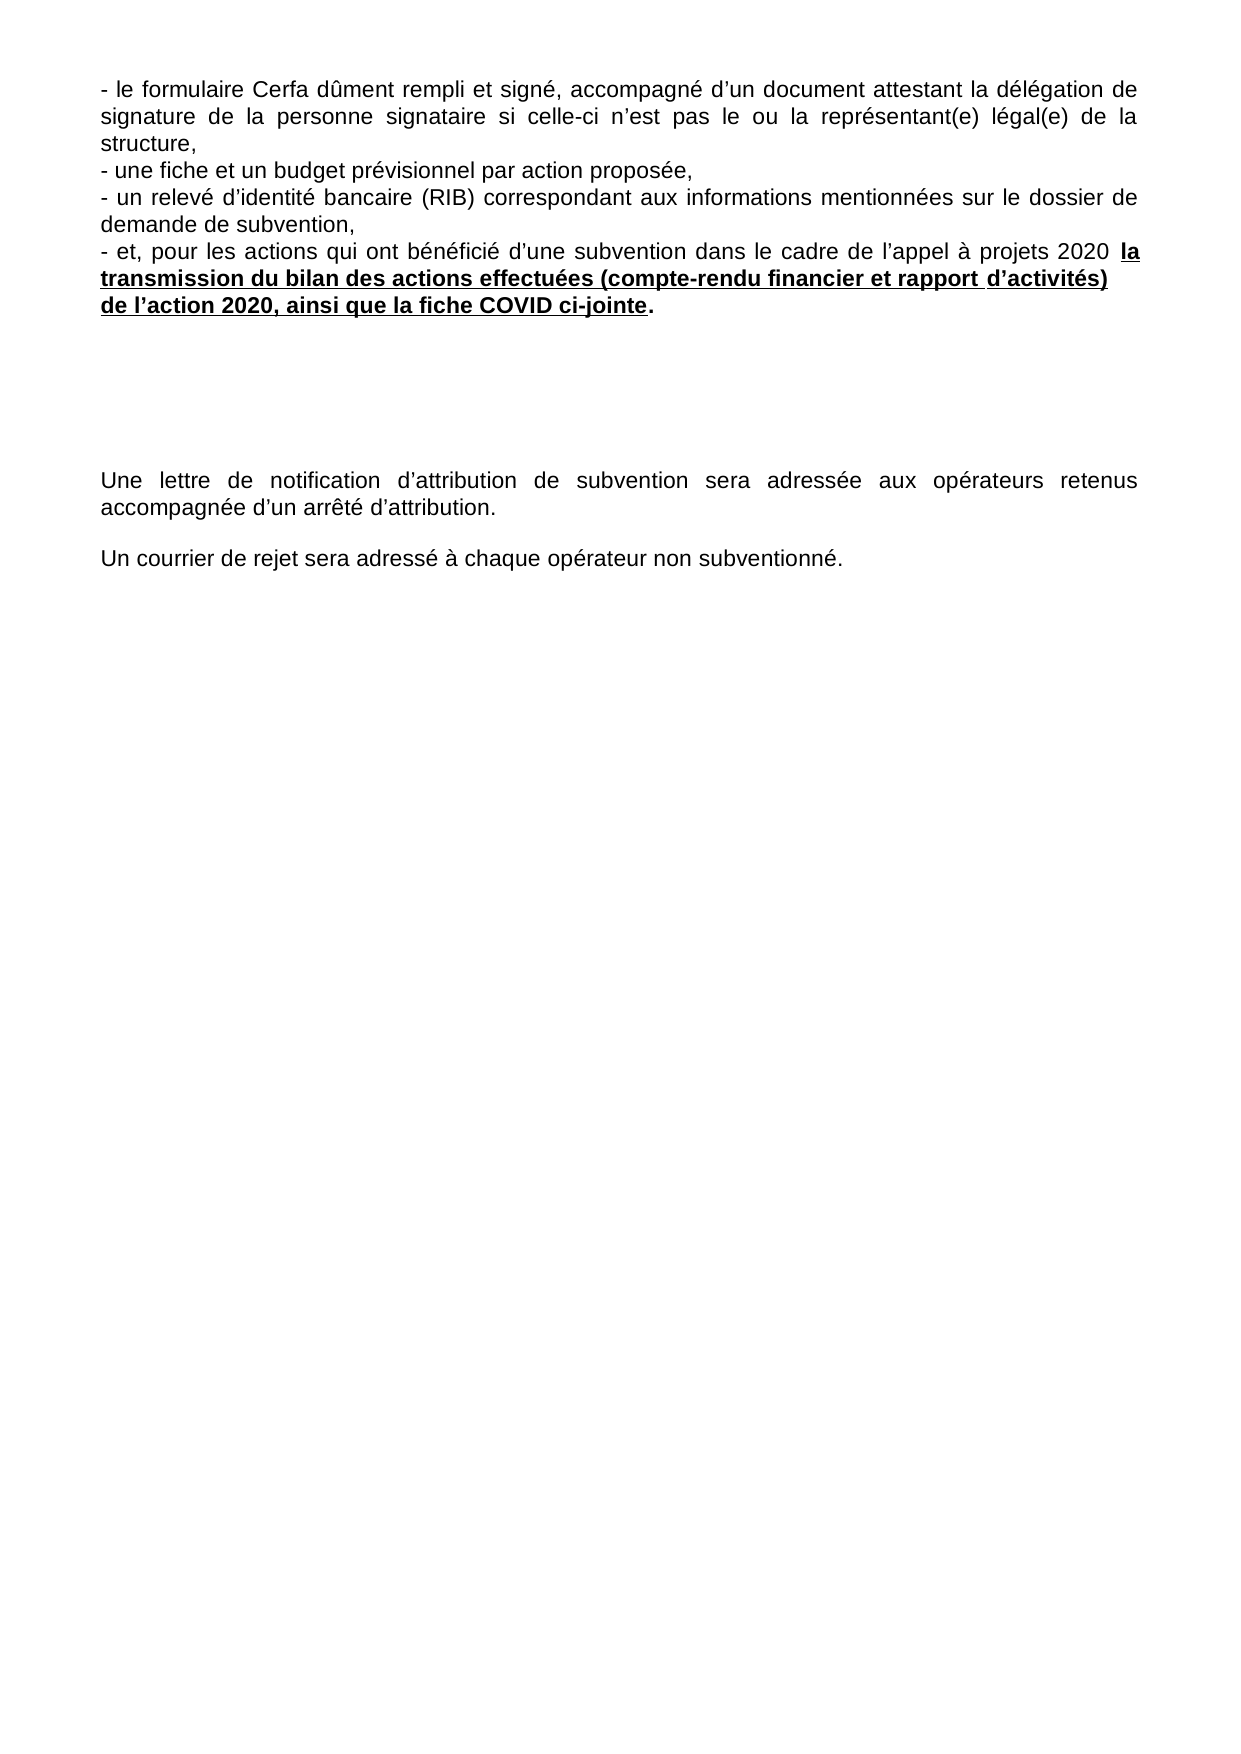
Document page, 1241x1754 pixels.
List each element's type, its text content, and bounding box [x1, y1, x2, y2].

text - un relevé d’identité bancaire (RIB) correspondant aux informations mentionnées sur le dossier de demande de subvention, [100, 183, 1140, 237]
text Un courrier de rejet sera adressé à chaque opérateur non subventionné. [100, 544, 1140, 571]
text - une fiche et un budget prévisionnel par action proposée, [100, 156, 1140, 183]
text - le formulaire Cerfa dûment rempli et signé, accompagné d’un document attestant la délégation de signature de la personne signataire si celle-ci n’est pas le ou la représentant(e) légal(e) de la structure, [100, 75, 1140, 156]
text - et, pour les actions qui ont bénéficié d’une subvention dans le cadre de l’appel à projets 2020 la transmission du bilan des actions effectuées (compte-rendu financier et rapport d’activités) de l’action 2020, ainsi que la fiche COVID ci-jointe. [100, 237, 1140, 319]
text Une lettre de notification d’attribution de subvention sera adressée aux opérateurs retenus accompagnée d’un arrêté d’attribution. [100, 466, 1140, 520]
